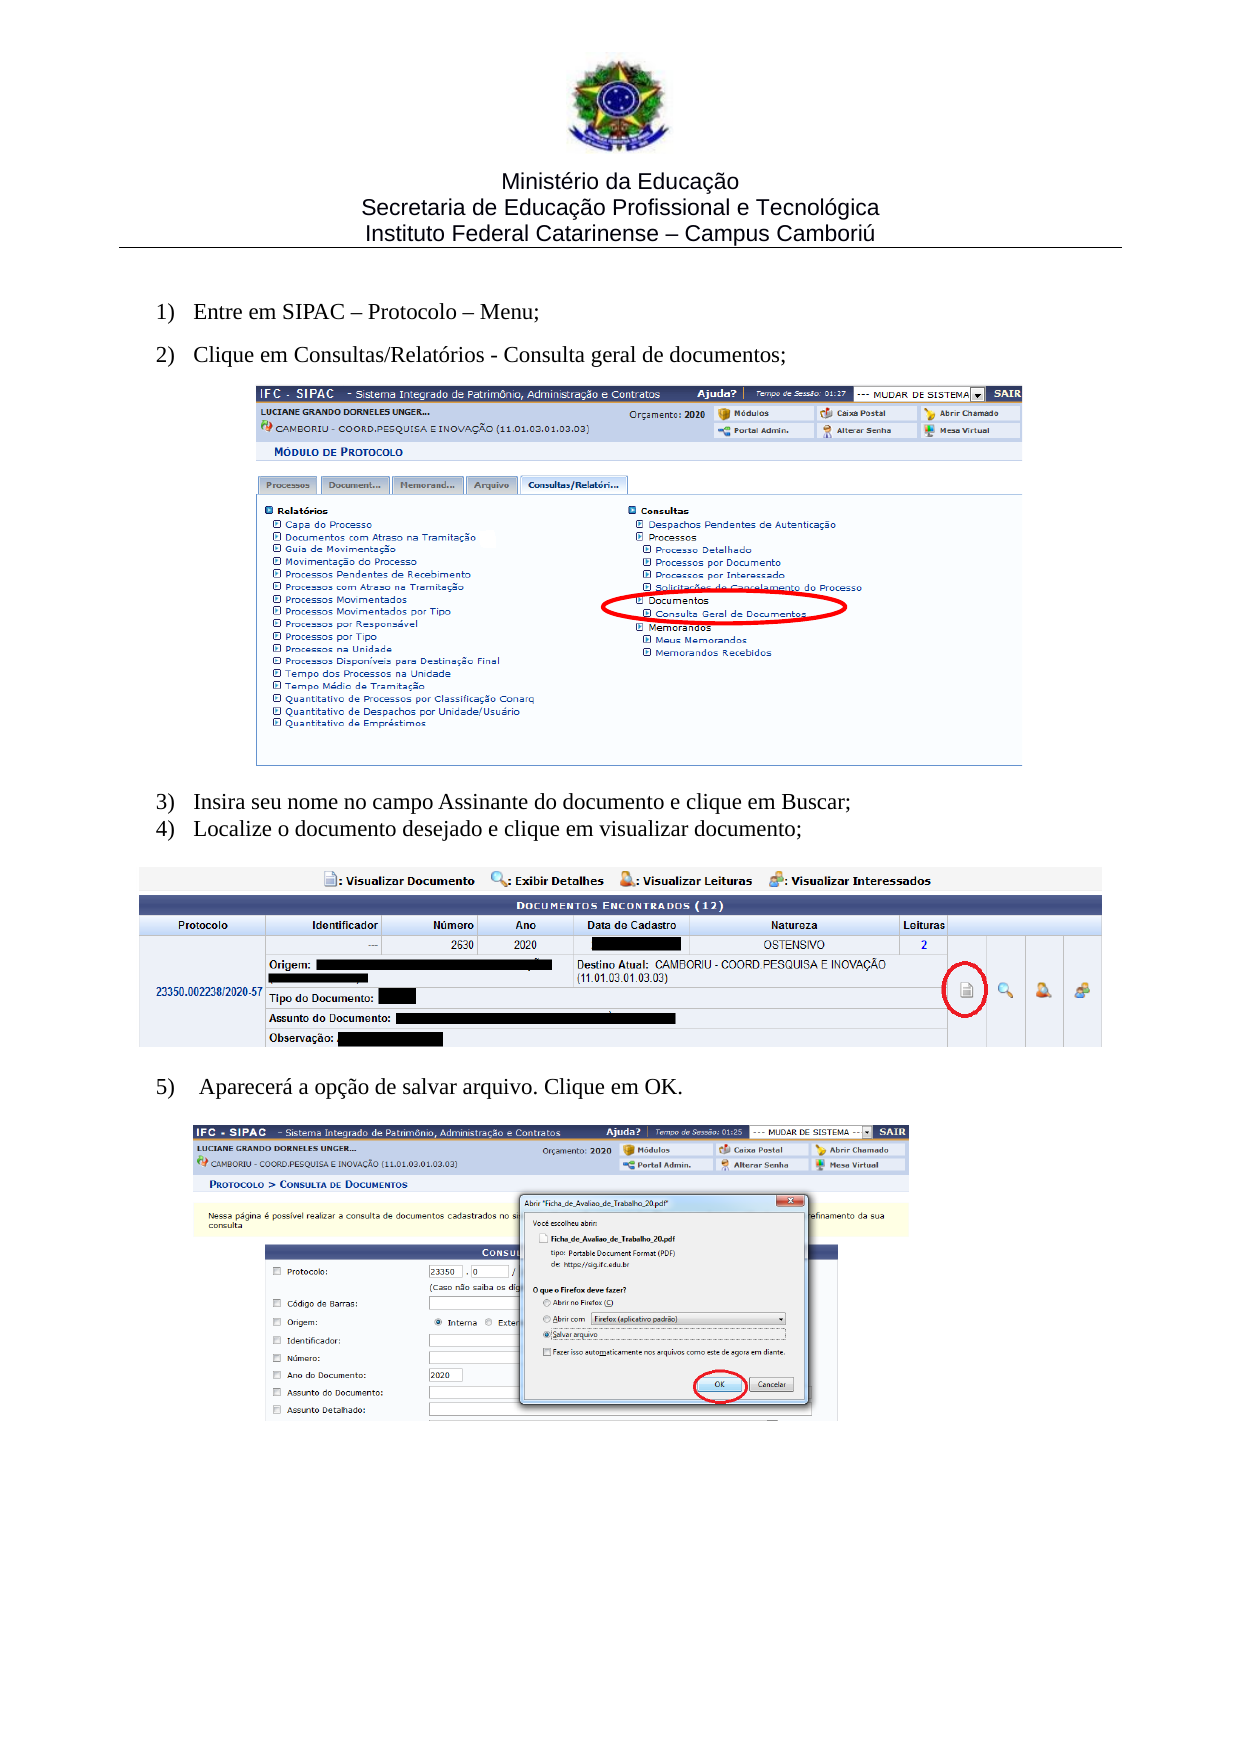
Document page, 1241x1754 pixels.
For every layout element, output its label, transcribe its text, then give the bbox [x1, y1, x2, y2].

list Localize o documento desejado e clique em visualizar documento; [156, 815, 1122, 841]
picture [566, 52, 674, 154]
picture [135, 867, 1106, 1047]
picture [193, 1125, 912, 1421]
list Clique em Consultas/Relatórios - Consulta geral de documentos; [156, 341, 1122, 367]
list Insira seu nome no campo Assinante do documento e clique em Buscar; [156, 788, 1122, 815]
list Entre em SIPAC – Protocolo – Menu; [156, 298, 1122, 324]
picture [255, 384, 1023, 772]
list Aparecerá a opção de salvar arquivo. Clique em OK. [156, 1073, 1122, 1099]
